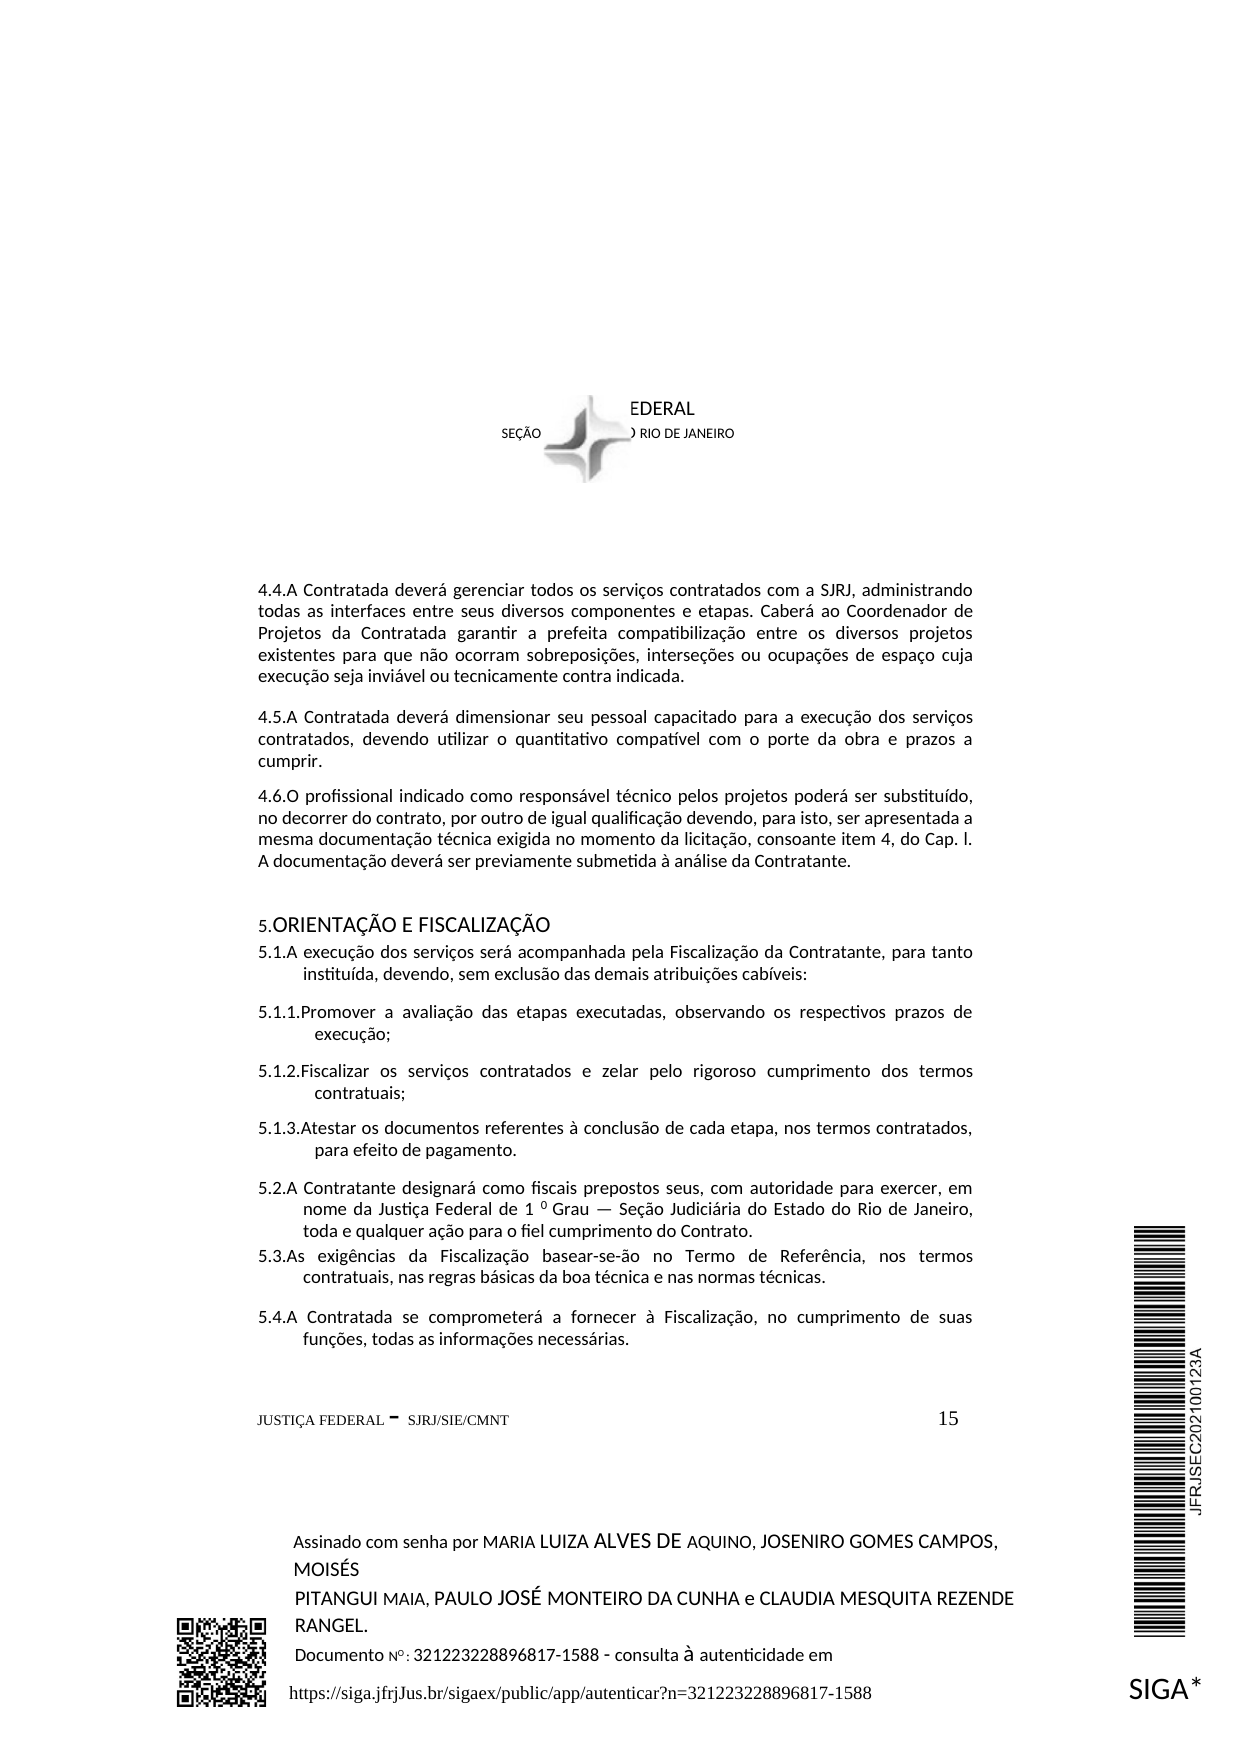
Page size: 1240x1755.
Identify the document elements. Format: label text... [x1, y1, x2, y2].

list A Contratante designará como fiscais prepostos seus, com autoridade para exercer, em nome da Justiça Federal de 1 0 Grau — Seção Judiciária do Estado do Rio de Janeiro, toda e qualquer ação para o fiel cumprimento do Contrato. [212, 1177, 974, 1242]
list Promover a avaliação das etapas executadas, observando os respectivos prazos de execução; [201, 1001, 974, 1045]
list Atestar os documentos referentes à conclusão de cada etapa, nos termos contratados, para efeito de pagamento. [201, 1117, 974, 1161]
list O profissional indicado como responsável técnico pelos projetos poderá ser substituído, no decorrer do contrato, por outro de igual qualificação devendo, para isto, ser apresentada a mesma documentação técnica exigida no momento da licitação, consoante item 4, do Cap. l. A documentação deverá ser previamente submetida à análise da Contratante. [257, 785, 974, 872]
list As exigências da Fiscalização basear-se-ão no Termo de Referência, nos termos contratuais, nas regras básicas da boa técnica e nas normas técnicas. [212, 1245, 974, 1289]
list A Contratada deverá gerenciar todos os serviços contratados com a SJRJ, administrando todas as interfaces entre seus diversos componentes e etapas. Caberá ao Coordenador de Projetos da Contratada garantir a prefeita compatibilização entre os diversos projetos existentes para que não ocorram sobreposições, interseções ou ocupações de espaço cuja execução seja inviável ou tecnicamente contra indicada. [257, 579, 974, 687]
list A Contratada se comprometerá a fornecer à Fiscalização, no cumprimento de suas funções, todas as informações necessárias. [212, 1306, 974, 1349]
list A execução dos serviços será acompanhada pela Fiscalização da Contratante, para tanto instituída, devendo, sem exclusão das demais atribuições cabíveis: [212, 941, 974, 985]
list A Contratada deverá dimensionar seu pessoal capacitado para a execução dos serviços contratados, devendo utilizar o quantitativo compatível com o porte da obra e prazos a cumprir. [257, 706, 974, 772]
list ORIENTAÇÃO E FISCALIZAÇÃO [227, 910, 975, 938]
list Fiscalizar os serviços contratados e zelar pelo rigoroso cumprimento dos termos contratuais; [201, 1060, 974, 1104]
